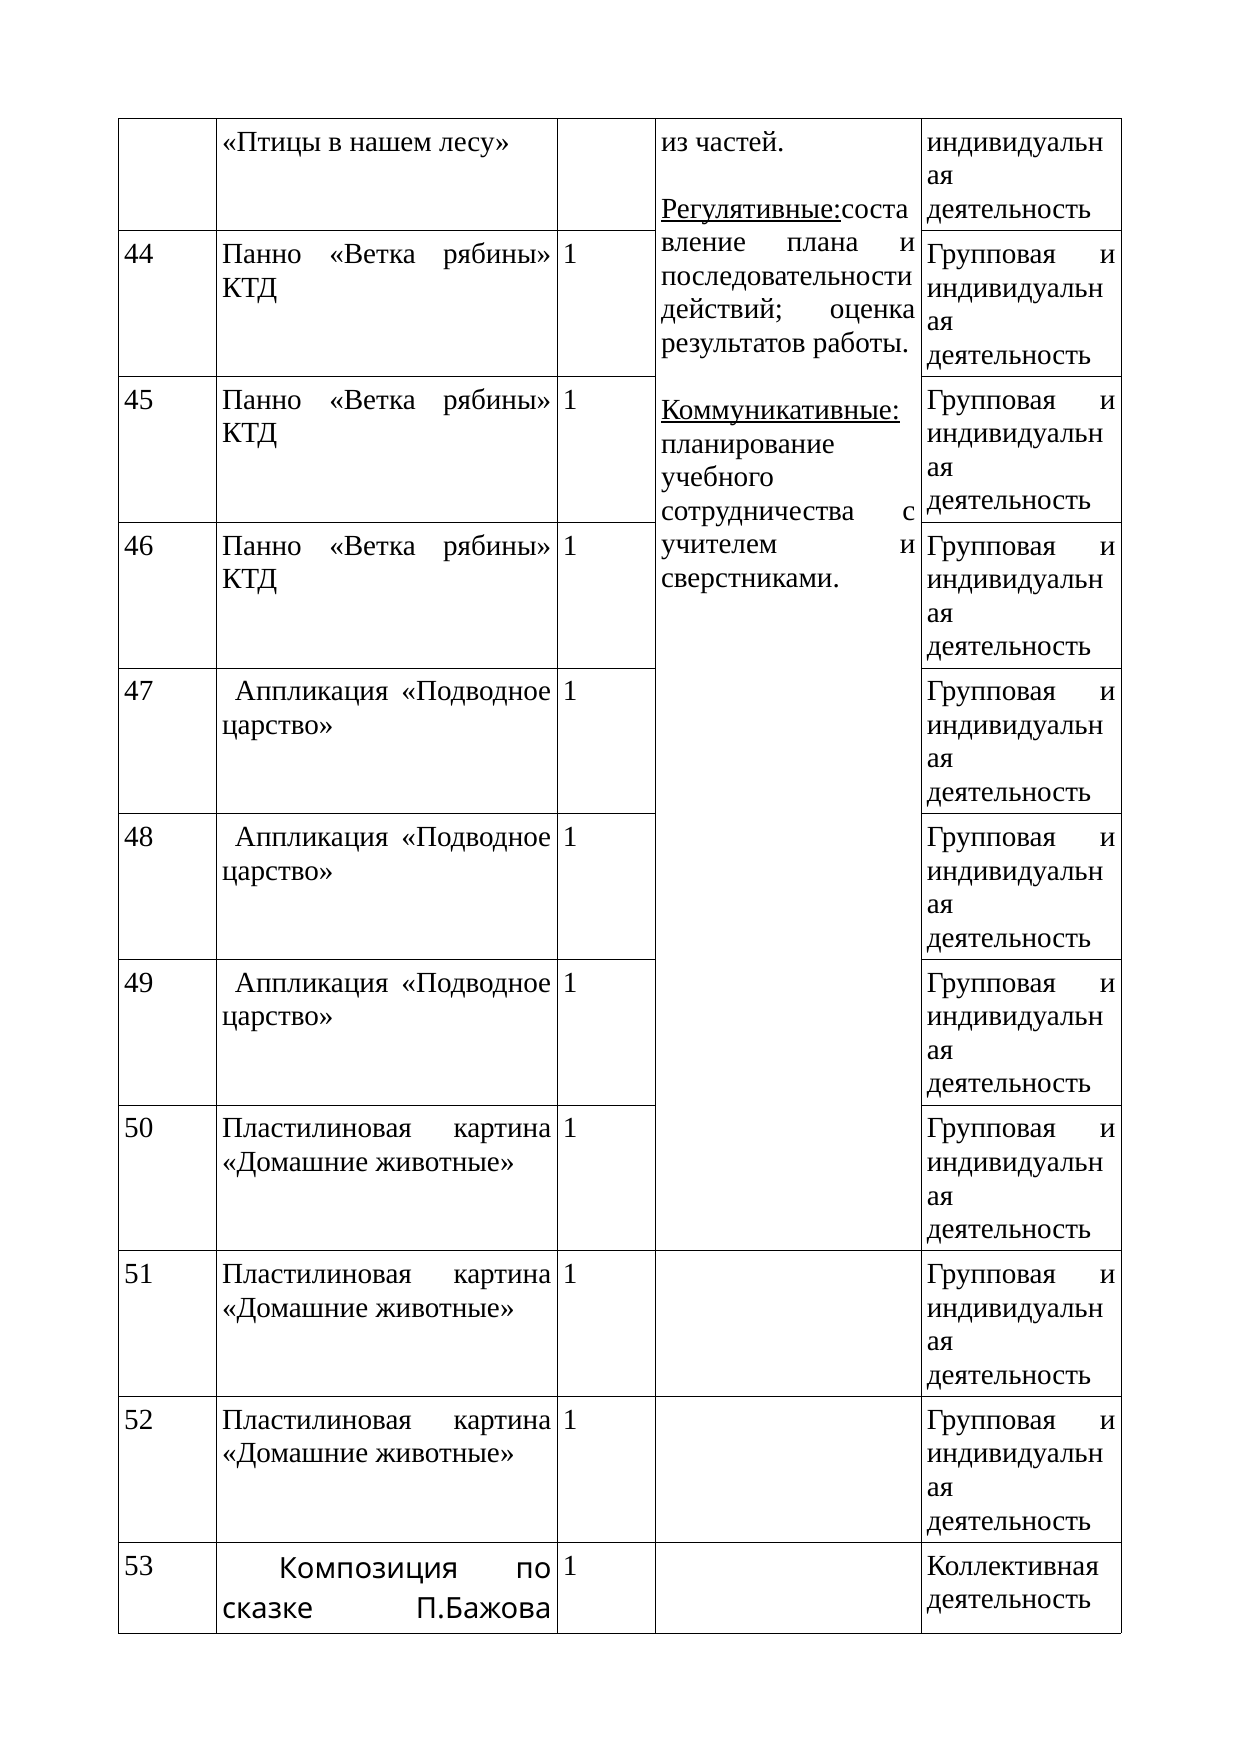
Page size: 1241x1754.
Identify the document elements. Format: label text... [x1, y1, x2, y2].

table_cell 49 [119, 960, 216, 1105]
table_cell индивидуальная деятельность [922, 119, 1121, 230]
table_cell 1 [558, 523, 655, 667]
table_cell Групповая и индивидуальная деятельность [922, 1106, 1121, 1250]
table_cell [558, 119, 655, 230]
table_cell Групповая и индивидуальная деятельность [922, 1251, 1121, 1396]
table_cell 50 [119, 1106, 216, 1250]
table_cell Пластилиновая картина «Домашние животные» [217, 1251, 557, 1396]
table_cell 52 [119, 1397, 216, 1542]
table_cell Композиция по сказке П.Бажова [217, 1543, 557, 1633]
table_cell 44 [119, 231, 216, 376]
table_cell 46 [119, 523, 216, 667]
table_cell Коллективная деятельность [922, 1543, 1121, 1633]
table_cell Групповая и индивидуальная деятельность [922, 231, 1121, 376]
table_cell Пластилиновая картина «Домашние животные» [217, 1106, 557, 1250]
table_cell Групповая и индивидуальная деятельность [922, 523, 1121, 667]
table_cell Аппликация «Подводное царство» [217, 669, 557, 813]
table_cell [656, 1397, 921, 1542]
table_cell 51 [119, 1251, 216, 1396]
table_cell 1 [558, 1543, 655, 1633]
table_cell 1 [558, 669, 655, 813]
table_cell Аппликация «Подводное царство» [217, 960, 557, 1105]
table_cell [119, 119, 216, 230]
table_cell 1 [558, 231, 655, 376]
table_cell 1 [558, 1251, 655, 1396]
table_cell Групповая и индивидуальная деятельность [922, 814, 1121, 959]
table_cell Групповая и индивидуальная деятельность [922, 1397, 1121, 1542]
table_cell 1 [558, 814, 655, 959]
table_cell «Птицы в нашем лесу» [217, 119, 557, 230]
table_cell 45 [119, 377, 216, 522]
table_cell [656, 1251, 921, 1396]
table_cell Панно «Ветка рябины» КТД [217, 377, 557, 522]
table_cell 1 [558, 1397, 655, 1542]
table_cell Пластилиновая картина «Домашние животные» [217, 1397, 557, 1542]
table_cell Групповая и индивидуальная деятельность [922, 669, 1121, 813]
table_cell 1 [558, 960, 655, 1105]
table_cell Панно «Ветка рябины» КТД [217, 231, 557, 376]
table_cell [656, 1543, 921, 1633]
table_cell 1 [558, 377, 655, 522]
table_cell Групповая и индивидуальная деятельность [922, 377, 1121, 522]
table_cell 53 [119, 1543, 216, 1633]
table_cell Панно «Ветка рябины» КТД [217, 523, 557, 667]
table_cell 48 [119, 814, 216, 959]
table_cell 1 [558, 1106, 655, 1250]
table_cell Аппликация «Подводное царство» [217, 814, 557, 959]
table_cell из частей. Регулятивные:составление плана и последовательности действий; оценка результатов работы. Коммуникативные:планирование учебного сотрудничества с учителем и сверстниками. [656, 119, 921, 1250]
table_cell 47 [119, 669, 216, 813]
table_cell Групповая и индивидуальная деятельность [922, 960, 1121, 1105]
